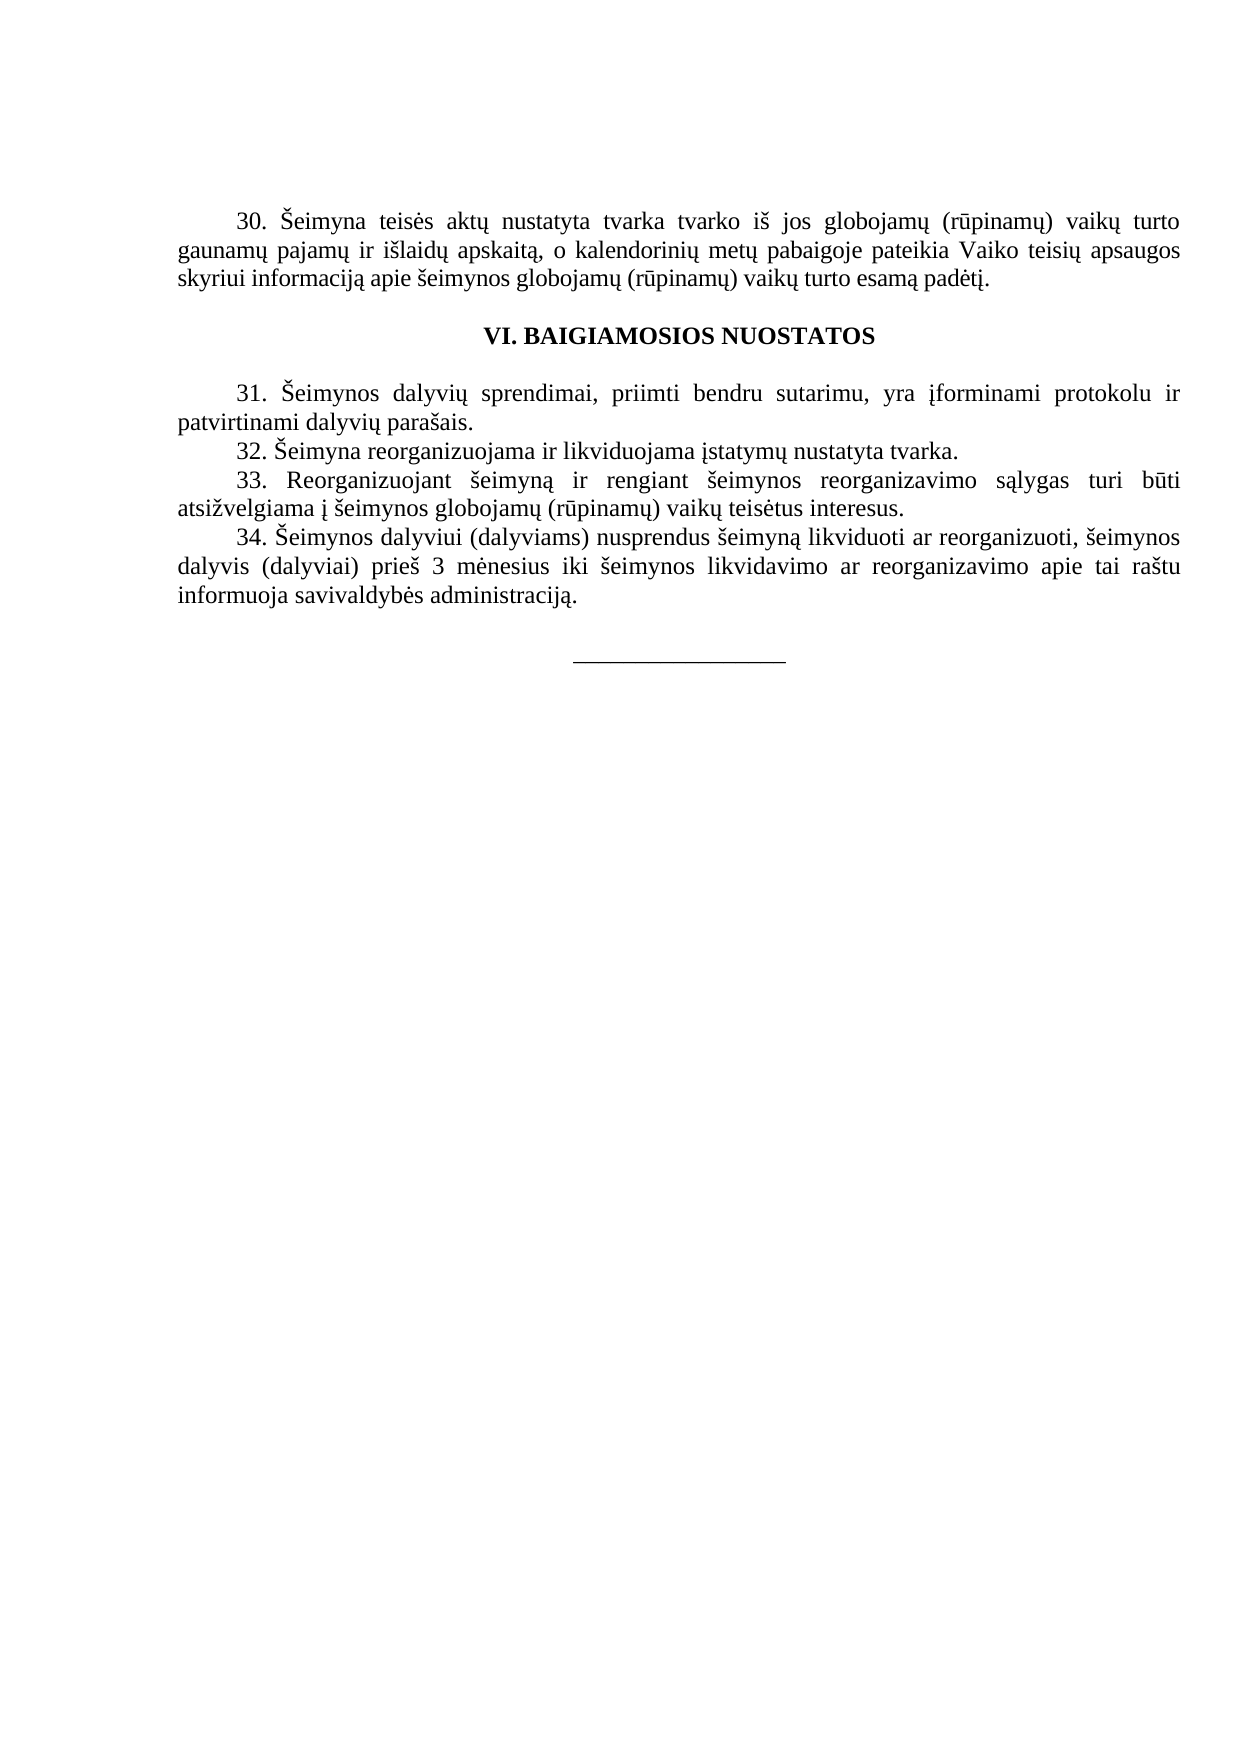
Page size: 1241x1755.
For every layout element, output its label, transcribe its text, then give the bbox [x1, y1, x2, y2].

text _________________ [177, 637, 1181, 666]
text 33. Reorganizuojant šeimyną ir rengiant šeimynos reorganizavimo sąlygas turi būti atsižvelgiama į šeimynos globojamų (rūpinamų) vaikų teisėtus interesus. [177, 465, 1181, 522]
text 31. Šeimynos dalyvių sprendimai, priimti bendru sutarimu, yra įforminami protokolu ir patvirtinami dalyvių parašais. [177, 378, 1181, 436]
text 34. Šeimynos dalyviui (dalyviams) nusprendus šeimyną likviduoti ar reorganizuoti, šeimynos dalyvis (dalyviai) prieš 3 mėnesius iki šeimynos likvidavimo ar reorganizavimo apie tai raštu informuoja savivaldybės administraciją. [177, 522, 1181, 608]
text 30. Šeimyna teisės aktų nustatyta tvarka tvarko iš jos globojamų (rūpinamų) vaikų turto gaunamų pajamų ir išlaidų apskaitą, o kalendorinių metų pabaigoje pateikia Vaiko teisių apsaugos skyriui informaciją apie šeimynos globojamų (rūpinamų) vaikų turto esamą padėtį. [177, 206, 1181, 292]
text VI. BAIGIAMOSIOS NUOSTATOS [177, 321, 1181, 350]
text 32. Šeimyna reorganizuojama ir likviduojama įstatymų nustatyta tvarka. [177, 436, 1181, 465]
